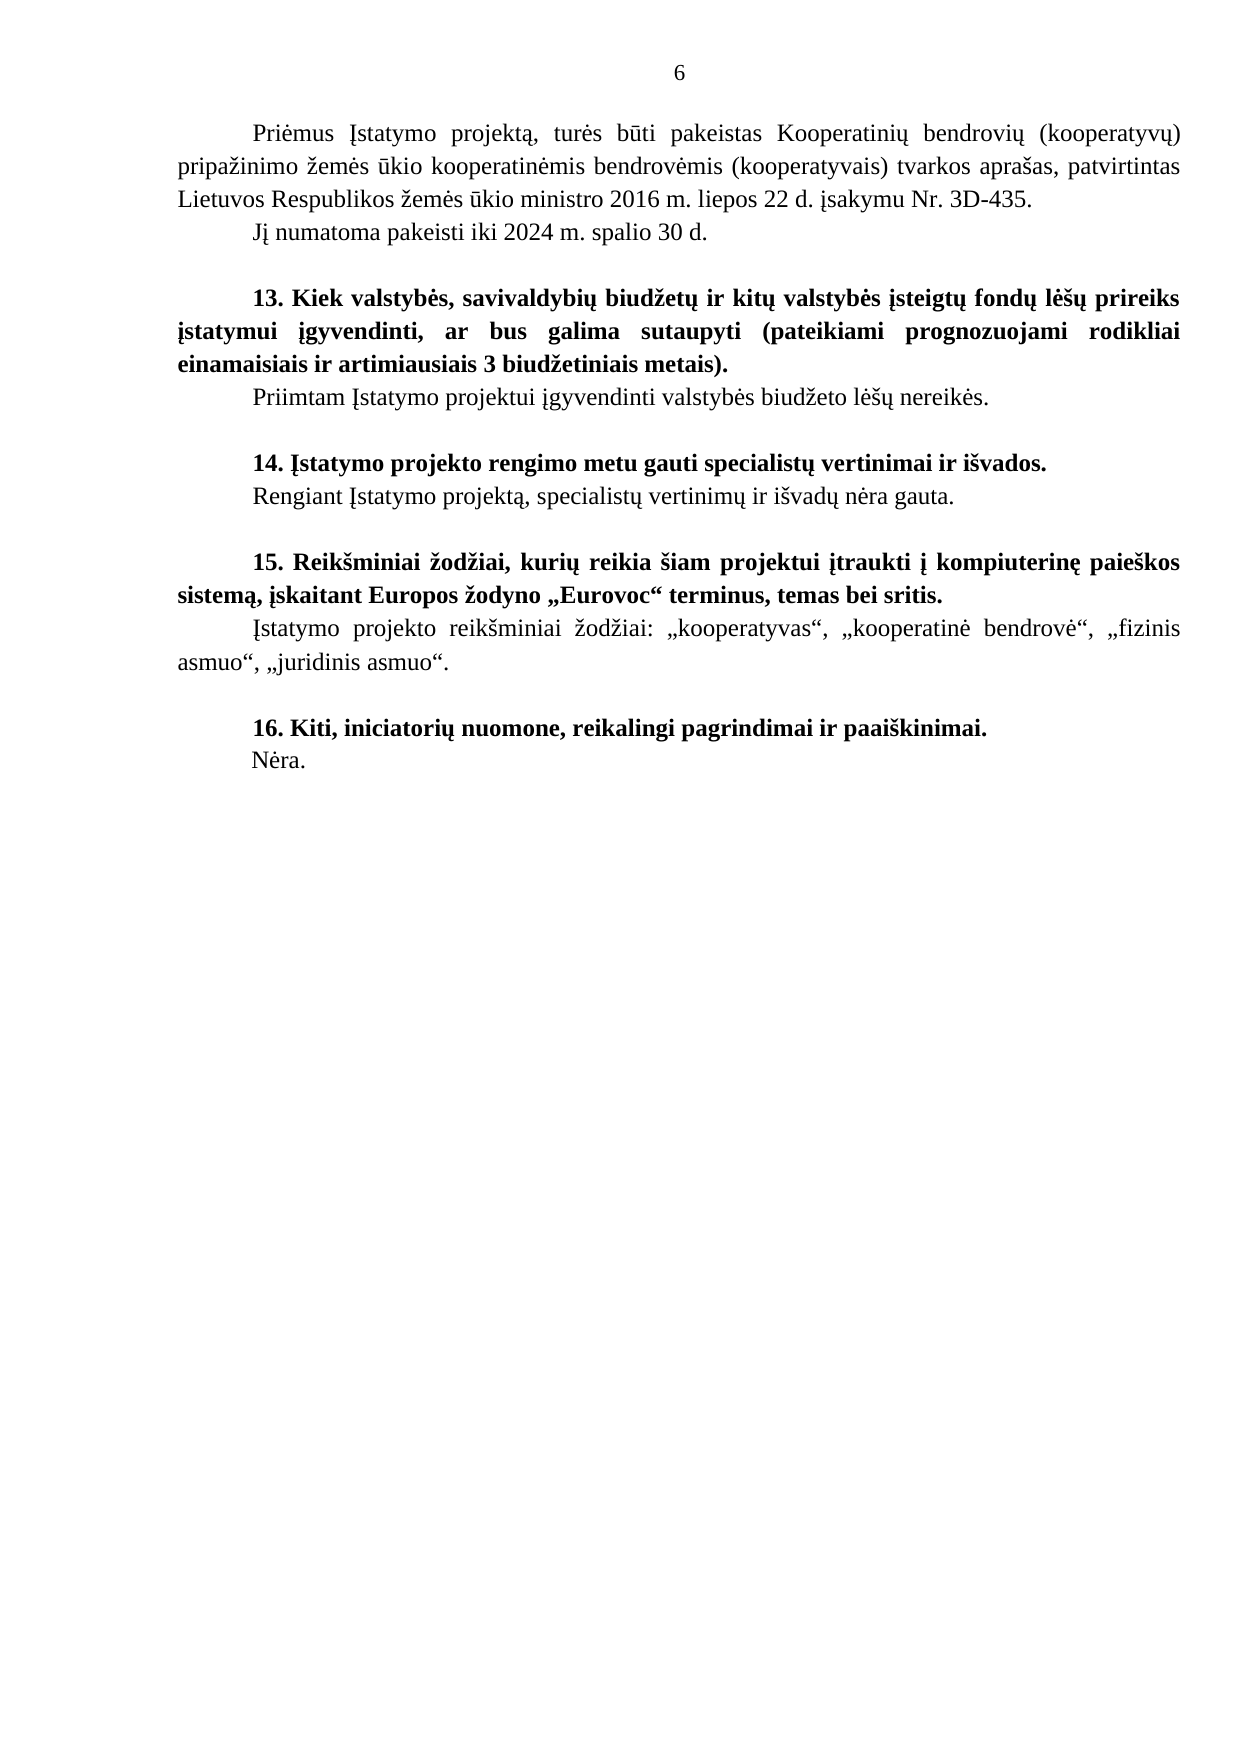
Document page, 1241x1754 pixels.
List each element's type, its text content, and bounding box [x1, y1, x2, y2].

text Priimtam Įstatymo projektui įgyvendinti valstybės biudžeto lėšų nereikės. [177, 382, 1181, 411]
text Įstatymo projekto reikšminiai žodžiai: „kooperatyvas“, „kooperatinė bendrovė“, „fizinis asmuo“, „juridinis asmuo“. [177, 613, 1181, 675]
text Nėra. [177, 746, 1181, 774]
text 14. Įstatymo projekto rengimo metu gauti specialistų vertinimai ir išvados. [177, 448, 1181, 477]
text Priėmus Įstatymo projektą, turės būti pakeistas Kooperatinių bendrovių (kooperatyvų) pripažinimo žemės ūkio kooperatinėmis bendrovėmis (kooperatyvais) tvarkos aprašas, patvirtintas Lietuvos Respublikos žemės ūkio ministro 2016 m. liepos 22 d. įsakymu Nr. 3D-435. [177, 118, 1181, 213]
text 16. Kiti, iniciatorių nuomone, reikalingi pagrindimai ir paaiškinimai. [177, 713, 1181, 741]
text 13. Kiek valstybės, savivaldybių biudžetų ir kitų valstybės įsteigtų fondų lėšų prireiks įstatymui įgyvendinti, ar bus galima sutaupyti (pateikiami prognozuojami rodikliai einamaisiais ir artimiausiais 3 biudžetiniais metais). [177, 283, 1181, 378]
text 15. Reikšminiai žodžiai, kurių reikia šiam projektui įtraukti į kompiuterinę paieškos sistemą, įskaitant Europos žodyno „Eurovoc“ terminus, temas bei sritis. [177, 547, 1181, 609]
text Jį numatoma pakeisti iki 2024 m. spalio 30 d. [177, 217, 1181, 246]
text Rengiant Įstatymo projektą, specialistų vertinimų ir išvadų nėra gauta. [177, 481, 1181, 510]
